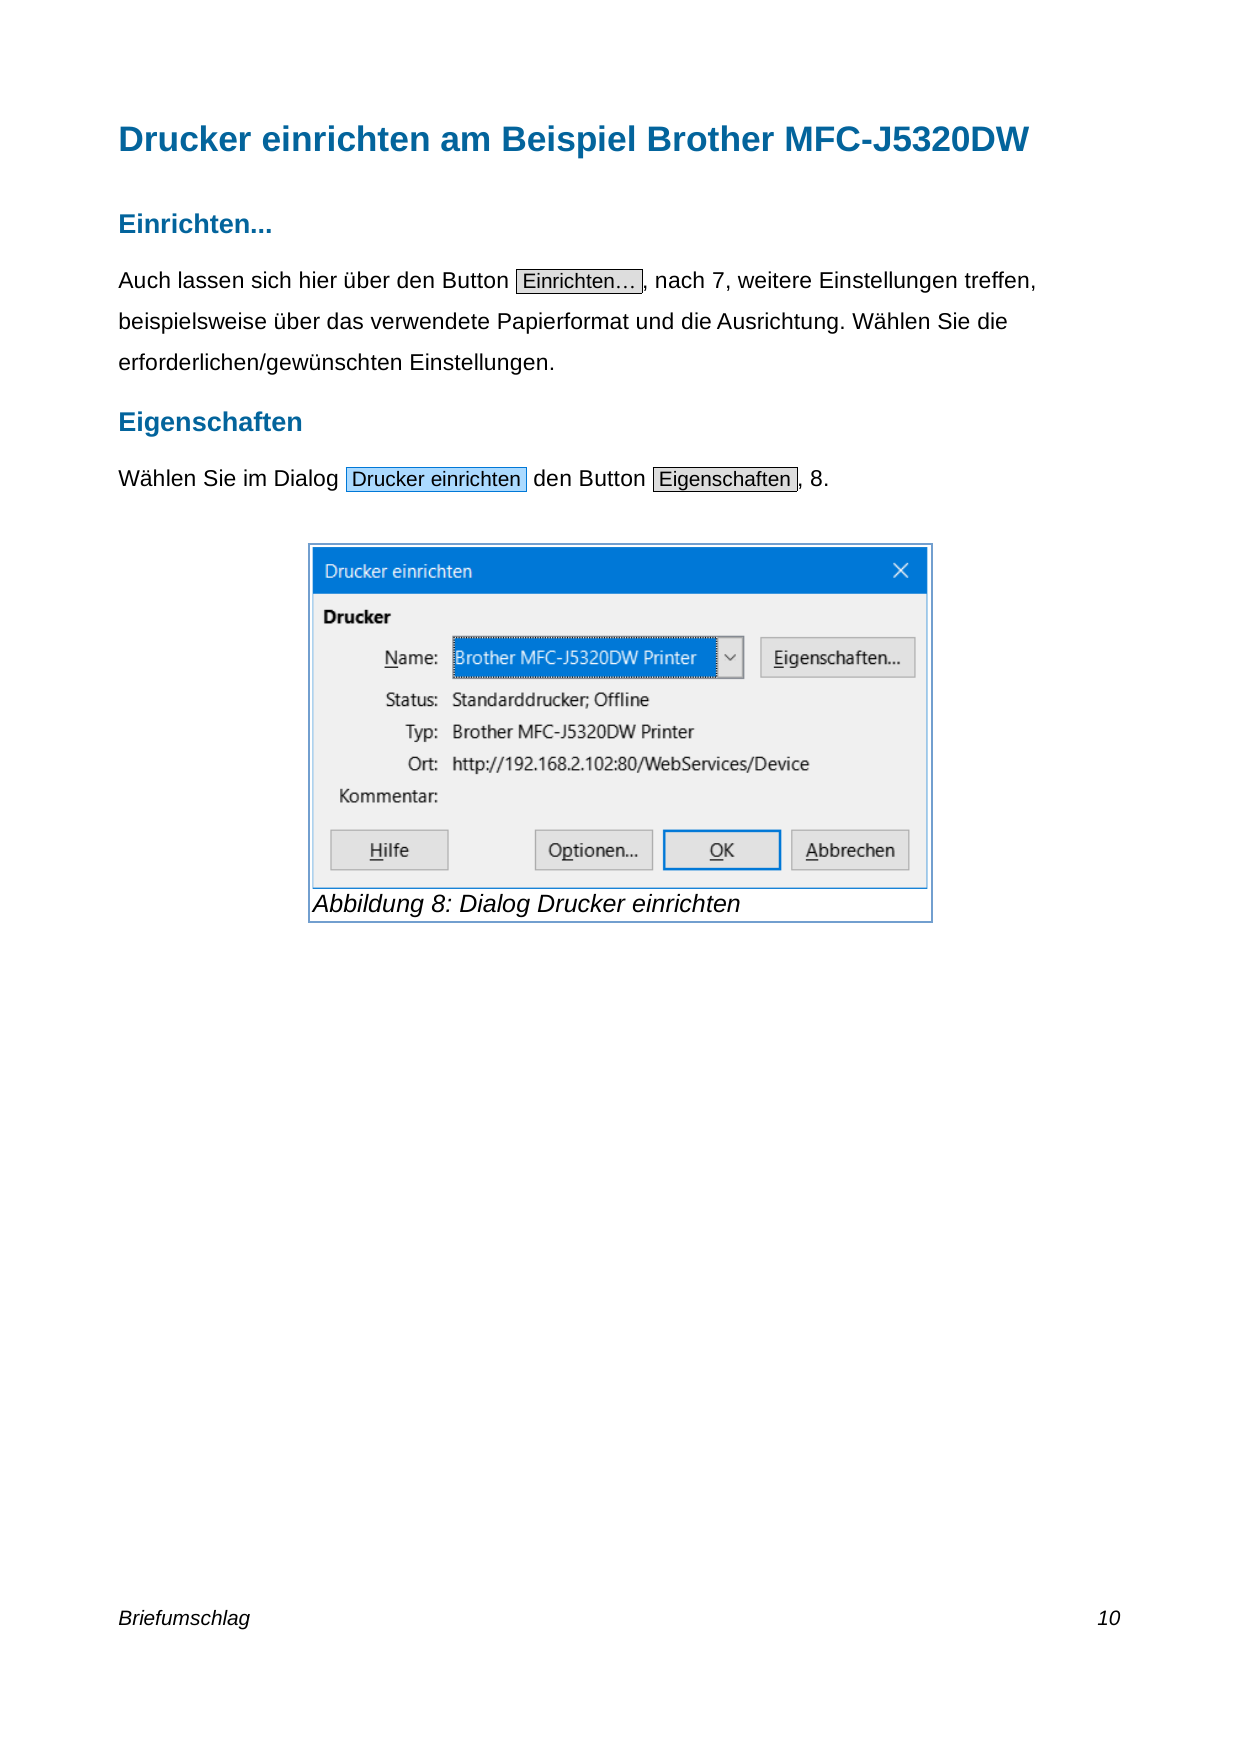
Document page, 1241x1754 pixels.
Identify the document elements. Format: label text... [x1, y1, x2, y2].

text Wählen Sie im Dialog Drucker einrichten den Button Eigenschaften, Abbildung 8. [118, 464, 1122, 492]
subtitle Einrichten... [118, 208, 1122, 239]
text Auch lassen sich hier über den Button Einrichten…, nach Abbildung 7, weitere Einstellungen treffen, beispielsweise über das verwendete Papierformat und die Ausrichtung. Wählen Sie die erforderlichen/gewünschten Einstellungen. [118, 267, 1122, 375]
text Abbildung 8: Dialog Drucker einrichten [313, 889, 928, 918]
subtitle Drucker einrichten am Beispiel Brother MFC-J5320DW [118, 118, 1122, 159]
text Wählen Sie im Dialog Drucker einrichten den Button Eigenschaften, Abbildung 8. [310, 545, 931, 921]
picture [312, 547, 928, 889]
subtitle Eigenschaften [118, 406, 1122, 437]
